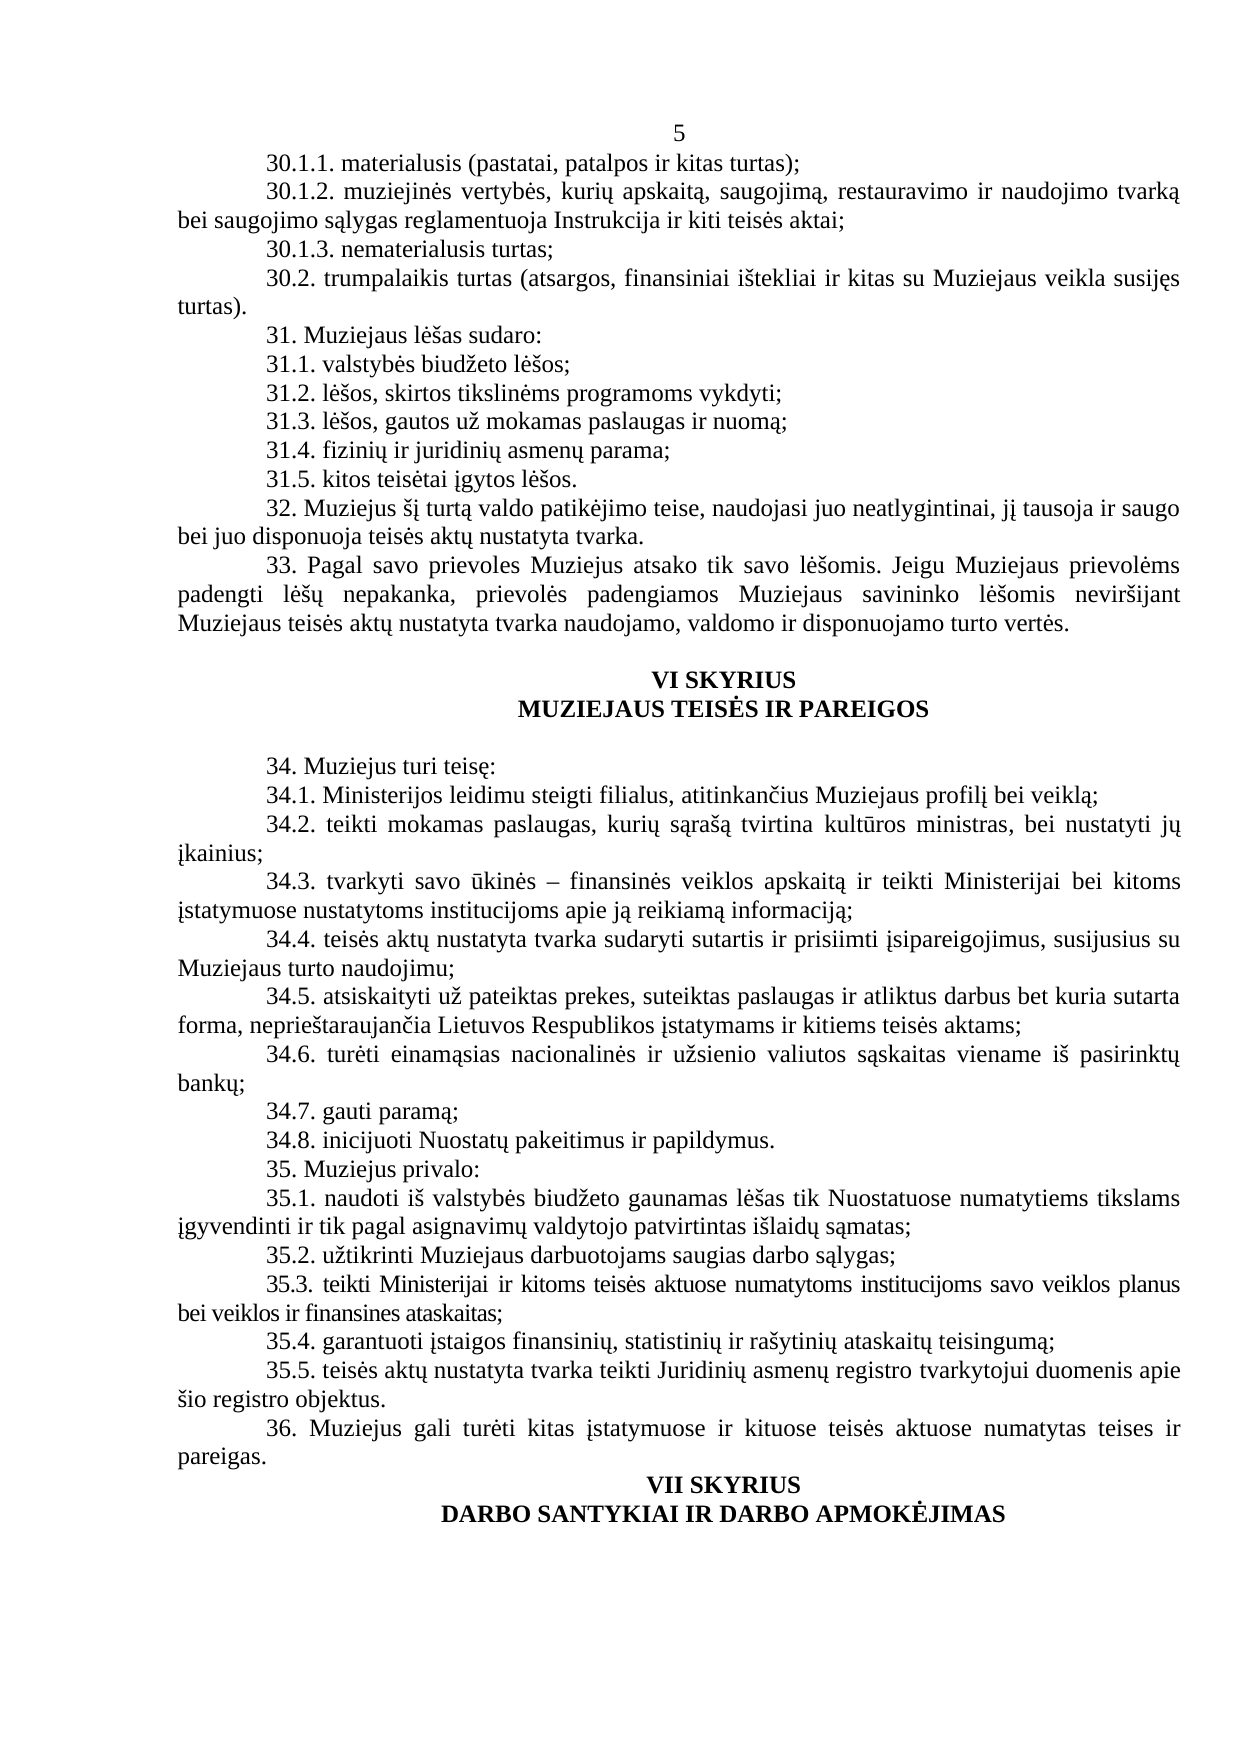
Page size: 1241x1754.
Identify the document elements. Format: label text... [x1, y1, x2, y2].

text 34.2. teikti mokamas paslaugas, kurių sąrašą tvirtina kultūros ministras, bei nustatyti jų įkainius; [177, 809, 1181, 866]
text 34.7. gauti paramą; [177, 1096, 1181, 1125]
text 36. Muziejus gali turėti kitas įstatymuose ir kituose teisės aktuose numatytas teises ir pareigas. [177, 1413, 1181, 1470]
text 35.3. teikti Ministerijai ir kitoms teisės aktuose numatytoms institucijoms savo veiklos planus bei veiklos ir finansines ataskaitas; [177, 1269, 1181, 1326]
text 31. Muziejaus lėšas sudaro: [177, 320, 1181, 349]
text 35.1. naudoti iš valstybės biudžeto gaunamas lėšas tik Nuostatuose numatytiems tikslams įgyvendinti ir tik pagal asignavimų valdytojo patvirtintas išlaidų sąmatas; [177, 1183, 1181, 1240]
text 31.5. kitos teisėtai įgytos lėšos. [177, 464, 1181, 493]
text 34.6. turėti einamąsias nacionalinės ir užsienio valiutos sąskaitas viename iš pasirinktų bankų; [177, 1039, 1181, 1096]
text 34.5. atsiskaityti už pateiktas prekes, suteiktas paslaugas ir atliktus darbus bet kuria sutarta forma, neprieštaraujančia Lietuvos Respublikos įstatymams ir kitiems teisės aktams; [177, 981, 1181, 1039]
text 30.2. trumpalaikis turtas (atsargos, finansiniai ištekliai ir kitas su Muziejaus veikla susijęs turtas). [177, 263, 1181, 320]
text 35. Muziejus privalo: [177, 1154, 1181, 1183]
text VII SKYRIUS [177, 1470, 1181, 1499]
text VI SKYRIUS [177, 665, 1181, 694]
text 31.4. fizinių ir juridinių asmenų parama; [177, 435, 1181, 464]
text 35.2. užtikrinti Muziejaus darbuotojams saugias darbo sąlygas; [177, 1240, 1181, 1269]
text 32. Muziejus šį turtą valdo patikėjimo teise, naudojasi juo neatlygintinai, jį tausoja ir saugo bei juo disponuoja teisės aktų nustatyta tvarka. [177, 493, 1181, 550]
text 30.1.1. materialusis (pastatai, patalpos ir kitas turtas); [177, 148, 1181, 176]
text 31.1. valstybės biudžeto lėšos; [177, 349, 1181, 378]
text 30.1.2. muziejinės vertybės, kurių apskaitą, saugojimą, restauravimo ir naudojimo tvarką bei saugojimo sąlygas reglamentuoja Instrukcija ir kiti teisės aktai; [177, 176, 1181, 234]
text 34. Muziejus turi teisę: [177, 751, 1181, 780]
text 30.1.3. nematerialusis turtas; [177, 234, 1181, 263]
text DARBO SANTYKIAI IR DARBO APMOKĖJIMAS [177, 1499, 1181, 1528]
text 34.8. inicijuoti Nuostatų pakeitimus ir papildymus. [177, 1125, 1181, 1154]
text 34.4. teisės aktų nustatyta tvarka sudaryti sutartis ir prisiimti įsipareigojimus, susijusius su Muziejaus turto naudojimu; [177, 924, 1181, 981]
text 33. Pagal savo prievoles Muziejus atsako tik savo lėšomis. Jeigu Muziejaus prievolėms padengti lėšų nepakanka, prievolės padengiamos Muziejaus savininko lėšomis neviršijant Muziejaus teisės aktų nustatyta tvarka naudojamo, valdomo ir disponuojamo turto vertės. [177, 550, 1181, 636]
text 31.2. lėšos, skirtos tikslinėms programoms vykdyti; [177, 378, 1181, 406]
text 35.4. garantuoti įstaigos finansinių, statistinių ir rašytinių ataskaitų teisingumą; [177, 1326, 1181, 1355]
text 34.1. Ministerijos leidimu steigti filialus, atitinkančius Muziejaus profilį bei veiklą; [177, 780, 1181, 809]
text 35.5. teisės aktų nustatyta tvarka teikti Juridinių asmenų registro tvarkytojui duomenis apie šio registro objektus. [177, 1355, 1181, 1413]
text MUZIEJAUS TEISĖS IR PAREIGOS [177, 694, 1181, 723]
text 34.3. tvarkyti savo ūkinės – finansinės veiklos apskaitą ir teikti Ministerijai bei kitoms įstatymuose nustatytoms institucijoms apie ją reikiamą informaciją; [177, 866, 1181, 924]
text 31.3. lėšos, gautos už mokamas paslaugas ir nuomą; [177, 406, 1181, 435]
